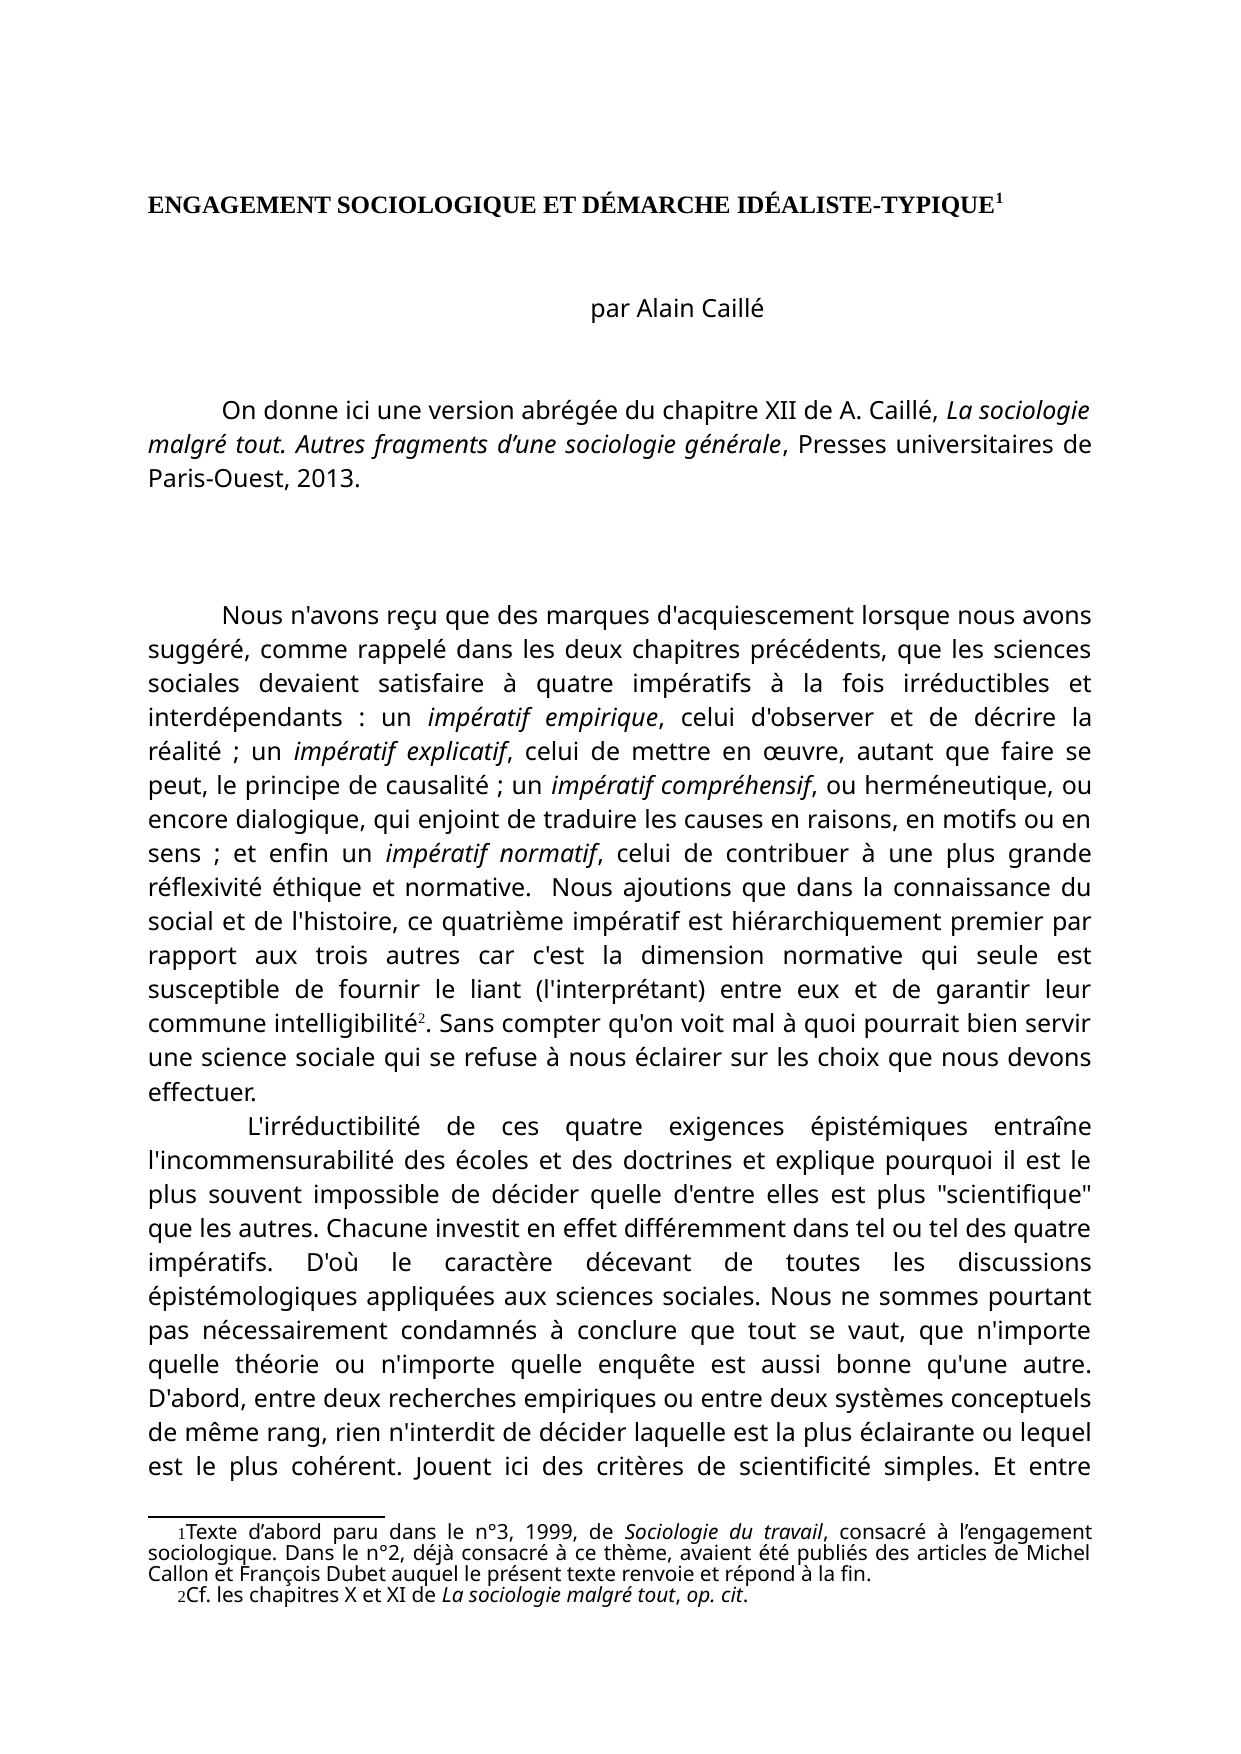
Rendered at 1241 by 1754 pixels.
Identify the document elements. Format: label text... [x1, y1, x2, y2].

text L'irréductibilité de ces quatre exigences épistémiques entraîne l'incommensurabilité des écoles et des doctrines et explique pourquoi il est le plus souvent impossible de décider quelle d'entre elles est plus "scientifique" que les autres. Chacune investit en effet différemment dans tel ou tel des quatre impératifs. D'où le caractère décevant de toutes les discussions épistémologiques appliquées aux sciences sociales. Nous ne sommes pourtant pas nécessairement condamnés à conclure que tout se vaut, que n'importe quelle théorie ou n'importe quelle enquête est aussi bonne qu'une autre. D'abord, entre deux recherches empiriques ou entre deux systèmes conceptuels de même rang, rien n'interdit de décider laquelle est la plus éclairante ou lequel est le plus cohérent. Jouent ici des critères de scientificité simples. Et entre [148, 1108, 1093, 1483]
text par Alain Caillé [148, 291, 1093, 325]
text Texte d’abord paru dans le n°3, 1999, de Sociologie du travail, consacré à l’engagement sociologique. Dans le n°2, déjà consacré à ce thème, avaient été publiés des articles de Michel Callon et François Dubet auquel le présent texte renvoie et répond à la fin. [148, 1523, 1093, 1586]
subtitle ENGAGEMENT SOCIOLOGIQUE ET DÉMARCHE IDÉALISTE-TYPIQUE [148, 179, 1093, 223]
text Nous n'avons reçu que des marques d'acquiescement lorsque nous avons suggéré, comme rappelé dans les deux chapitres précédents, que les sciences sociales devaient satisfaire à quatre impératifs à la fois irréductibles et interdépendants : un impératif empirique, celui d'observer et de décrire la réalité ; un impératif explicatif, celui de mettre en œuvre, autant que faire se peut, le principe de causalité ; un impératif compréhensif, ou herméneutique, ou encore dialogique, qui enjoint de traduire les causes en raisons, en motifs ou en sens ; et enfin un impératif normatif, celui de contribuer à une plus grande réflexivité éthique et normative. Nous ajoutions que dans la connaissance du social et de l'histoire, ce quatrième impératif est hiérarchiquement premier par rapport aux trois autres car c'est la dimension normative qui seule est susceptible de fournir le liant (l'interprétant) entre eux et de garantir leur commune intelligibilité. Sans compter qu'on voit mal à quoi pourrait bien servir une science sociale qui se refuse à nous éclairer sur les choix que nous devons effectuer. [148, 597, 1093, 1108]
text On donne ici une version abrégée du chapitre XII de A. Caillé, La sociologie malgré tout. Autres fragments d’une sociologie générale, Presses universitaires de Paris-Ouest, 2013. [148, 393, 1093, 495]
text Cf. les chapitres X et XI de La sociologie malgré tout, op. cit. [148, 1586, 1093, 1606]
